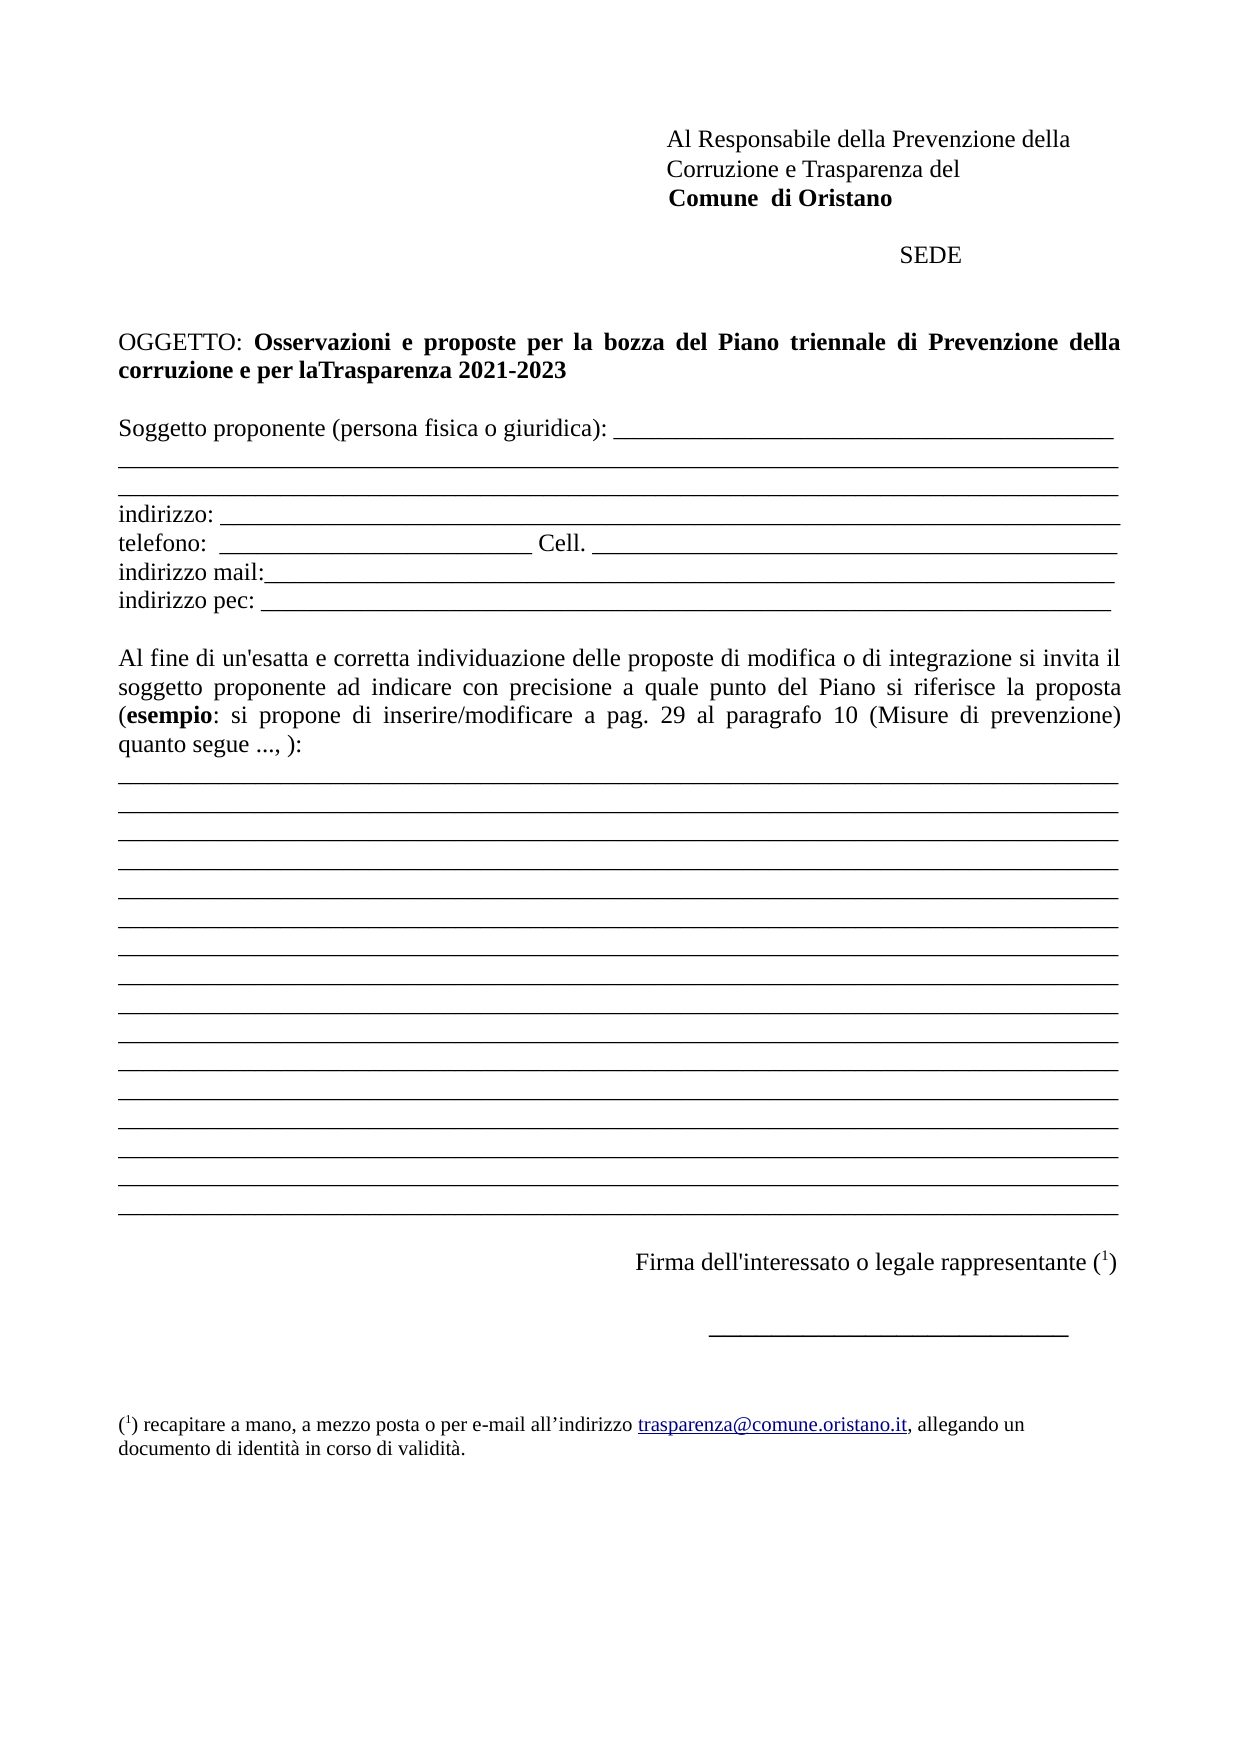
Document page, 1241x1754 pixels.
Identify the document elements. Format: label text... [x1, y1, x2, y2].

text (1) recapitare a mano, a mezzo posta o per e-mail all’indirizzo trasparenza@comune.oristano.it, allegando un documento di identità in corso di validità. [118, 1412, 1122, 1460]
text Al fine di un'esatta e corretta individuazione delle proposte di modifica o di integrazione si invita il soggetto proponente ad indicare con precisione a quale punto del Piano si riferisce la proposta (esempio: si propone di inserire/modificare a pag. 29 al paragrafo 10 (Misure di prevenzione) quanto segue ..., ): [118, 643, 1122, 758]
text ________________________________________________________________________________ [118, 1045, 1122, 1074]
text ________________________________________________________________________________ [118, 844, 1122, 873]
text telefono: _________________________ Cell. __________________________________________ [118, 528, 1122, 557]
text ________________________________________________________________________________ [118, 787, 1122, 815]
text indirizzo pec: ____________________________________________________________________ [118, 585, 1122, 614]
text SEDE [118, 240, 1122, 269]
text ________________________________________________________________________________ [118, 902, 1122, 930]
text ________________________________________________________________________________ [118, 930, 1122, 959]
text ________________________________________________________________________________ [118, 1074, 1122, 1103]
text ________________________________________________________________________________ [118, 1017, 1122, 1045]
text ________________________________________________________________________________ [118, 873, 1122, 902]
text Firma dell'interessato o legale rappresentante (1) [118, 1218, 1122, 1275]
text ________________________________________________________________________________ [118, 758, 1122, 787]
text ________________________________________________________________________________ [118, 1103, 1122, 1132]
text indirizzo mail:____________________________________________________________________ [118, 557, 1122, 585]
text Soggetto proponente (persona fisica o giuridica): ________________________________________ [118, 413, 1122, 442]
text ________________________________________________________________________________ [118, 815, 1122, 844]
text OGGETTO: Osservazioni e proposte per la bozza del Piano triennale di Prevenzione della corruzione e per laTrasparenza 2021-2023 [118, 327, 1122, 384]
text Comune di Oristano [118, 183, 1122, 240]
text _______________________ [118, 1304, 1122, 1340]
text ________________________________________________________________________________ [118, 988, 1122, 1017]
text Al Responsabile della Prevenzione della Corruzione e Trasparenza del [118, 118, 1122, 183]
text ________________________________________________________________________________ [118, 442, 1122, 470]
text ________________________________________________________________________________________________________________________________________________________________________________________________________________________________________________ [118, 1132, 1122, 1218]
text ________________________________________________________________________________ [118, 959, 1122, 988]
text indirizzo: ________________________________________________________________________ [118, 499, 1122, 528]
text ________________________________________________________________________________ [118, 470, 1122, 499]
